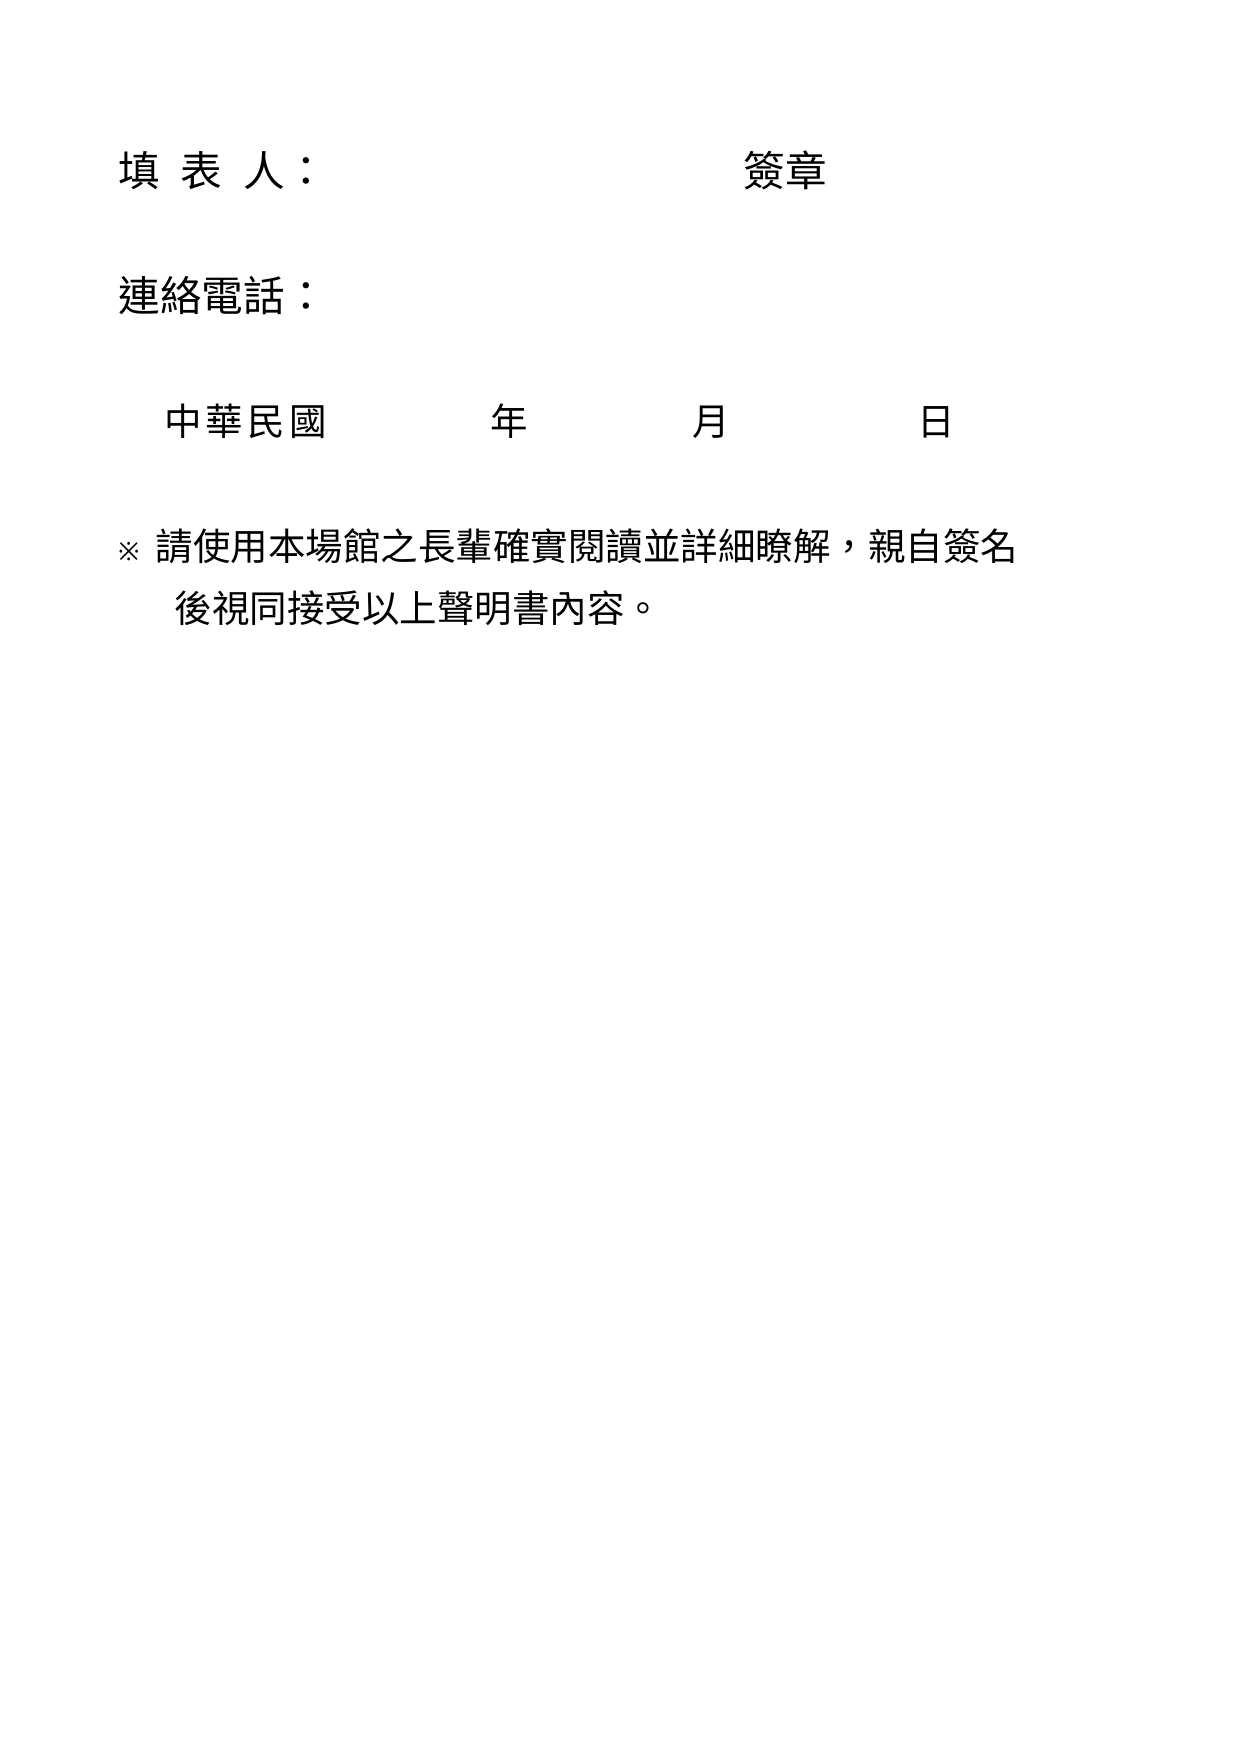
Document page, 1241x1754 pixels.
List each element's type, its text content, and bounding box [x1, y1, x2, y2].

text 連絡電話： [118, 252, 1146, 314]
text 填 表 人： 簽章 [118, 127, 1146, 189]
text 中華民國 年 月 日 [118, 377, 1146, 439]
text 後視同接受以上聲明書內容。 [118, 564, 1146, 627]
list 請使用本場館之長輩確實閱讀並詳細瞭解，親自簽名 [118, 502, 1146, 564]
